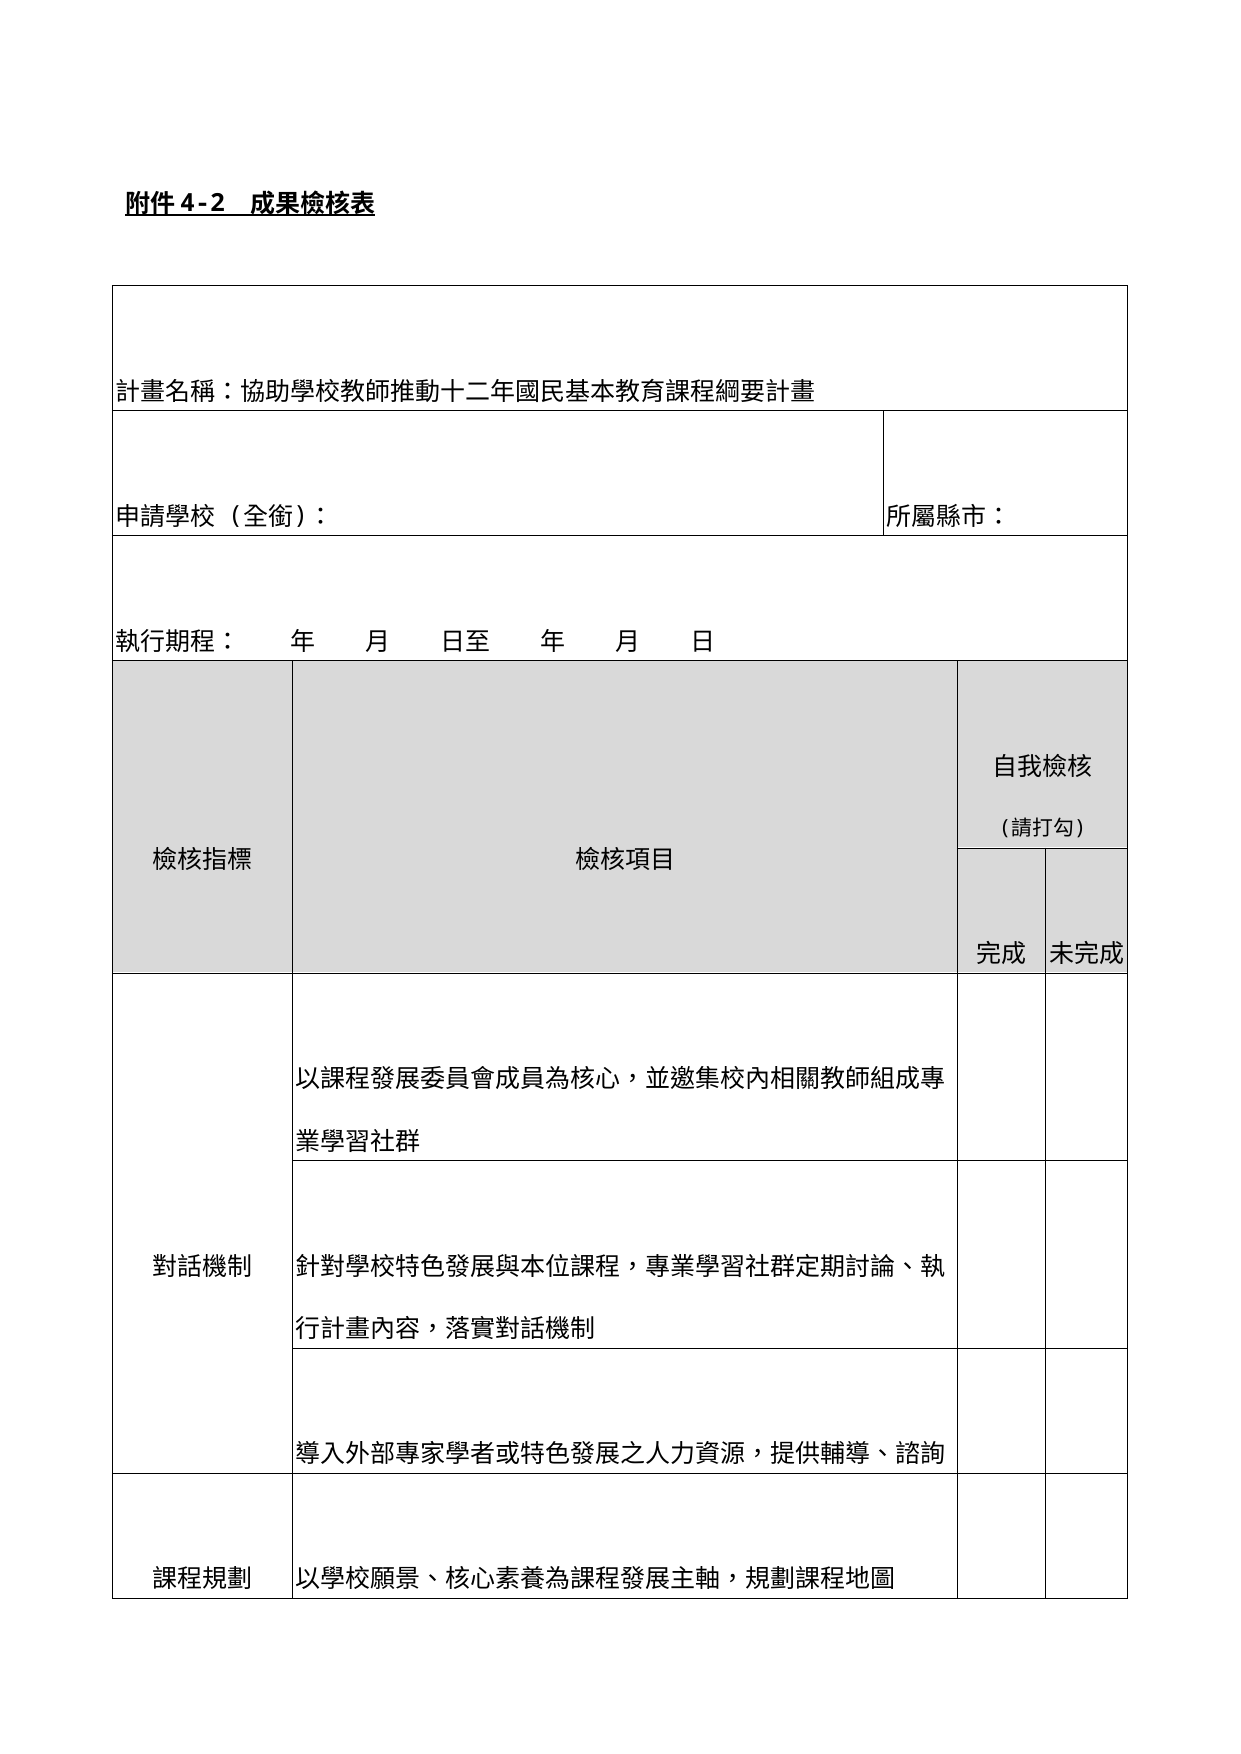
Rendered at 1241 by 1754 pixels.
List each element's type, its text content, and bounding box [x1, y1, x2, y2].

table_cell [1046, 974, 1127, 1160]
table_cell [958, 1349, 1045, 1472]
table_cell 未完成 [1046, 849, 1127, 972]
table_cell 檢核項目 [293, 661, 957, 972]
table_cell [1046, 1474, 1127, 1597]
table_header 計畫名稱：協助學校教師推動十二年國民基本教育課程綱要計畫 [113, 286, 1127, 410]
table_cell 自我檢核 (請打勾) [958, 661, 1127, 847]
table_cell [1046, 1349, 1127, 1472]
table_cell 課程規劃 [113, 1474, 292, 1597]
text 附件4-2 成果檢核表 [125, 160, 1165, 222]
table_cell 完成 [958, 849, 1045, 972]
table_cell 以課程發展委員會成員為核心，並邀集校內相關教師組成專 業學習社群 [293, 974, 957, 1160]
table_cell [958, 974, 1045, 1160]
table_cell 對話機制 [113, 974, 292, 1472]
table_cell 檢核指標 [113, 661, 292, 972]
table_cell [958, 1161, 1045, 1347]
table_cell 執行期程： 年 月 日至 年 月 日 [113, 536, 1127, 660]
table_cell [958, 1474, 1045, 1597]
table_cell 以學校願景、核心素養為課程發展主軸，規劃課程地圖 [293, 1474, 957, 1597]
table_cell 針對學校特色發展與本位課程，專業學習社群定期討論、執 行計畫內容，落實對話機制 [293, 1161, 957, 1347]
table_cell 所屬縣市： [884, 411, 1127, 535]
table_cell 申請學校 (全銜)： [113, 411, 883, 535]
table_cell [1046, 1161, 1127, 1347]
table_cell 導入外部專家學者或特色發展之人力資源，提供輔導、諮詢 [293, 1349, 957, 1472]
